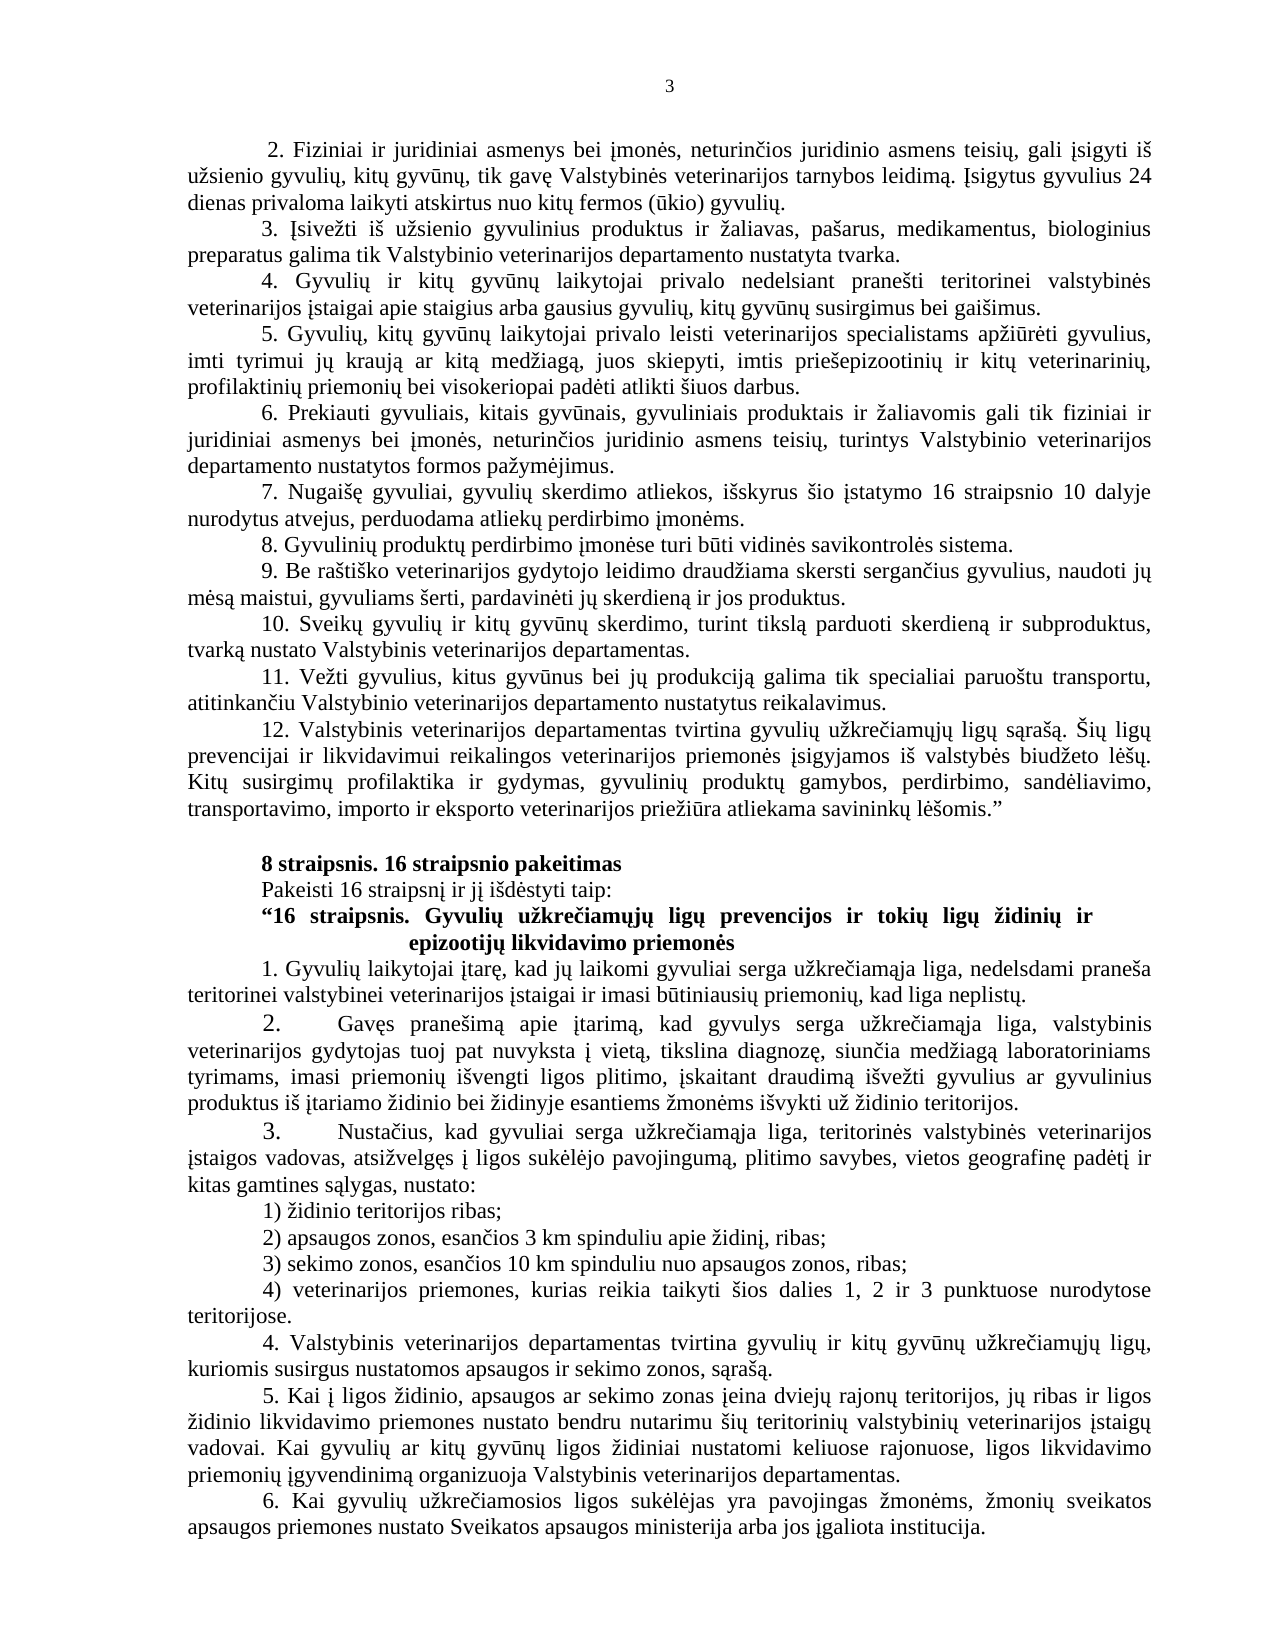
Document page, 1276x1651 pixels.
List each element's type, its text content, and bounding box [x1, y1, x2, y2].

text 4. Gyvulių ir kitų gyvūnų laikytojai privalo nedelsiant pranešti teritorinei valstybinės veterinarijos įstaigai apie staigius arba gausius gyvulių, kitų gyvūnų susirgimus bei gaišimus. [187, 268, 1153, 320]
text 9. Be raštiško veterinarijos gydytojo leidimo draudžiama skersti sergančius gyvulius, naudoti jų mėsą maistui, gyvuliams šerti, pardavinėti jų skerdieną ir jos produktus. [187, 557, 1153, 610]
text 8 straipsnis. 16 straipsnio pakeitimas [187, 850, 1153, 876]
text 1. Gyvulių laikytojai įtarę, kad jų laikomi gyvuliai serga užkrečiamąja liga, nedelsdami praneša teritorinei valstybinei veterinarijos įstaigai ir imasi būtiniausių priemonių, kad liga neplistų. [187, 955, 1153, 1008]
text 5. Kai į ligos židinio, apsaugos ar sekimo zonas įeina dviejų rajonų teritorijos, jų ribas ir ligos židinio likvidavimo priemones nustato bendru nutarimu šių teritorinių valstybinių veterinarijos įstaigų vadovai. Kai gyvulių ar kitų gyvūnų ligos židiniai nustatomi keliuose rajonuose, ligos likvidavimo priemonių įgyvendinimą organizuoja Valstybinis veterinarijos departamentas. [187, 1382, 1153, 1487]
text 1) židinio teritorijos ribas; [187, 1197, 1153, 1223]
text 11. Vežti gyvulius, kitus gyvūnus bei jų produkciją galima tik specialiai paruoštu transportu, atitinkančiu Valstybinio veterinarijos departamento nustatytus reikalavimus. [187, 663, 1153, 716]
text 7. Nugaišę gyvuliai, gyvulių skerdimo atliekos, išskyrus šio įstatymo 16 straipsnio 10 dalyje nurodytus atvejus, perduodama atliekų perdirbimo įmonėms. [187, 478, 1153, 531]
text Pakeisti 16 straipsnį ir jį išdėstyti taip: [187, 876, 1153, 902]
text 5. Gyvulių, kitų gyvūnų laikytojai privalo leisti veterinarijos specialistams apžiūrėti gyvulius, imti tyrimui jų kraują ar kitą medžiagą, juos skiepyti, imtis priešepizootinių ir kitų veterinarinių, profilaktinių priemonių bei visokeriopai padėti atlikti šiuos darbus. [187, 320, 1153, 399]
text 4) veterinarijos priemones, kurias reikia taikyti šios dalies 1, 2 ir 3 punktuose nurodytose teritorijose. [187, 1276, 1153, 1329]
text 12. Valstybinis veterinarijos departamentas tvirtina gyvulių užkrečiamųjų ligų sąrašą. Šių ligų prevencijai ir likvidavimui reikalingos veterinarijos priemonės įsigyjamos iš valstybės biudžeto lėšų. Kitų susirgimų profilaktika ir gydymas, gyvulinių produktų gamybos, perdirbimo, sandėliavimo, transportavimo, importo ir eksporto veterinarijos priežiūra atliekama savininkų lėšomis.” [187, 716, 1153, 821]
text 3) sekimo zonos, esančios 10 km spinduliu nuo apsaugos zonos, ribas; [187, 1250, 1153, 1276]
text 10. Sveikų gyvulių ir kitų gyvūnų skerdimo, turint tikslą parduoti skerdieną ir subproduktus, tvarką nustato Valstybinis veterinarijos departamentas. [187, 610, 1153, 663]
text 2. Gavęs pranešimą apie įtarimą, kad gyvulys serga užkrečiamąja liga, valstybinis veterinarijos gydytojas tuoj pat nuvyksta į vietą, tikslina diagnozę, siunčia medžiagą laboratoriniams tyrimams, imasi priemonių išvengti ligos plitimo, įskaitant draudimą išvežti gyvulius ar gyvulinius produktus iš įtariamo židinio bei židinyje esantiems žmonėms išvykti už židinio teritorijos. [187, 1008, 1153, 1116]
text 2) apsaugos zonos, esančios 3 km spinduliu apie židinį, ribas; [187, 1223, 1153, 1250]
text 2. Fiziniai ir juridiniai asmenys bei įmonės, neturinčios juridinio asmens teisių, gali įsigyti iš užsienio gyvulių, kitų gyvūnų, tik gavę Valstybinės veterinarijos tarnybos leidimą. Įsigytus gyvulius 24 dienas privaloma laikyti atskirtus nuo kitų fermos (ūkio) gyvulių. [187, 136, 1153, 215]
text “16 straipsnis. Gyvulių užkrečiamųjų ligų prevencijos ir tokių ligų židinių ir epizootijų likvidavimo priemonės [187, 902, 1153, 955]
text 3. Nustačius, kad gyvuliai serga užkrečiamąja liga, teritorinės valstybinės veterinarijos įstaigos vadovas, atsižvelgęs į ligos sukėlėjo pavojingumą, plitimo savybes, vietos geografinę padėtį ir kitas gamtines sąlygas, nustato: [187, 1116, 1153, 1197]
text 6. Kai gyvulių užkrečiamosios ligos sukėlėjas yra pavojingas žmonėms, žmonių sveikatos apsaugos priemones nustato Sveikatos apsaugos ministerija arba jos įgaliota institucija. [187, 1487, 1153, 1540]
text 4. Valstybinis veterinarijos departamentas tvirtina gyvulių ir kitų gyvūnų užkrečiamųjų ligų, kuriomis susirgus nustatomos apsaugos ir sekimo zonos, sąrašą. [187, 1329, 1153, 1382]
text 8. Gyvulinių produktų perdirbimo įmonėse turi būti vidinės savikontrolės sistema. [187, 531, 1153, 557]
text 6. Prekiauti gyvuliais, kitais gyvūnais, gyvuliniais produktais ir žaliavomis gali tik fiziniai ir juridiniai asmenys bei įmonės, neturinčios juridinio asmens teisių, turintys Valstybinio veterinarijos departamento nustatytos formos pažymėjimus. [187, 399, 1153, 478]
text 3. Įsivežti iš užsienio gyvulinius produktus ir žaliavas, pašarus, medikamentus, biologinius preparatus galima tik Valstybinio veterinarijos departamento nustatyta tvarka. [187, 215, 1153, 268]
